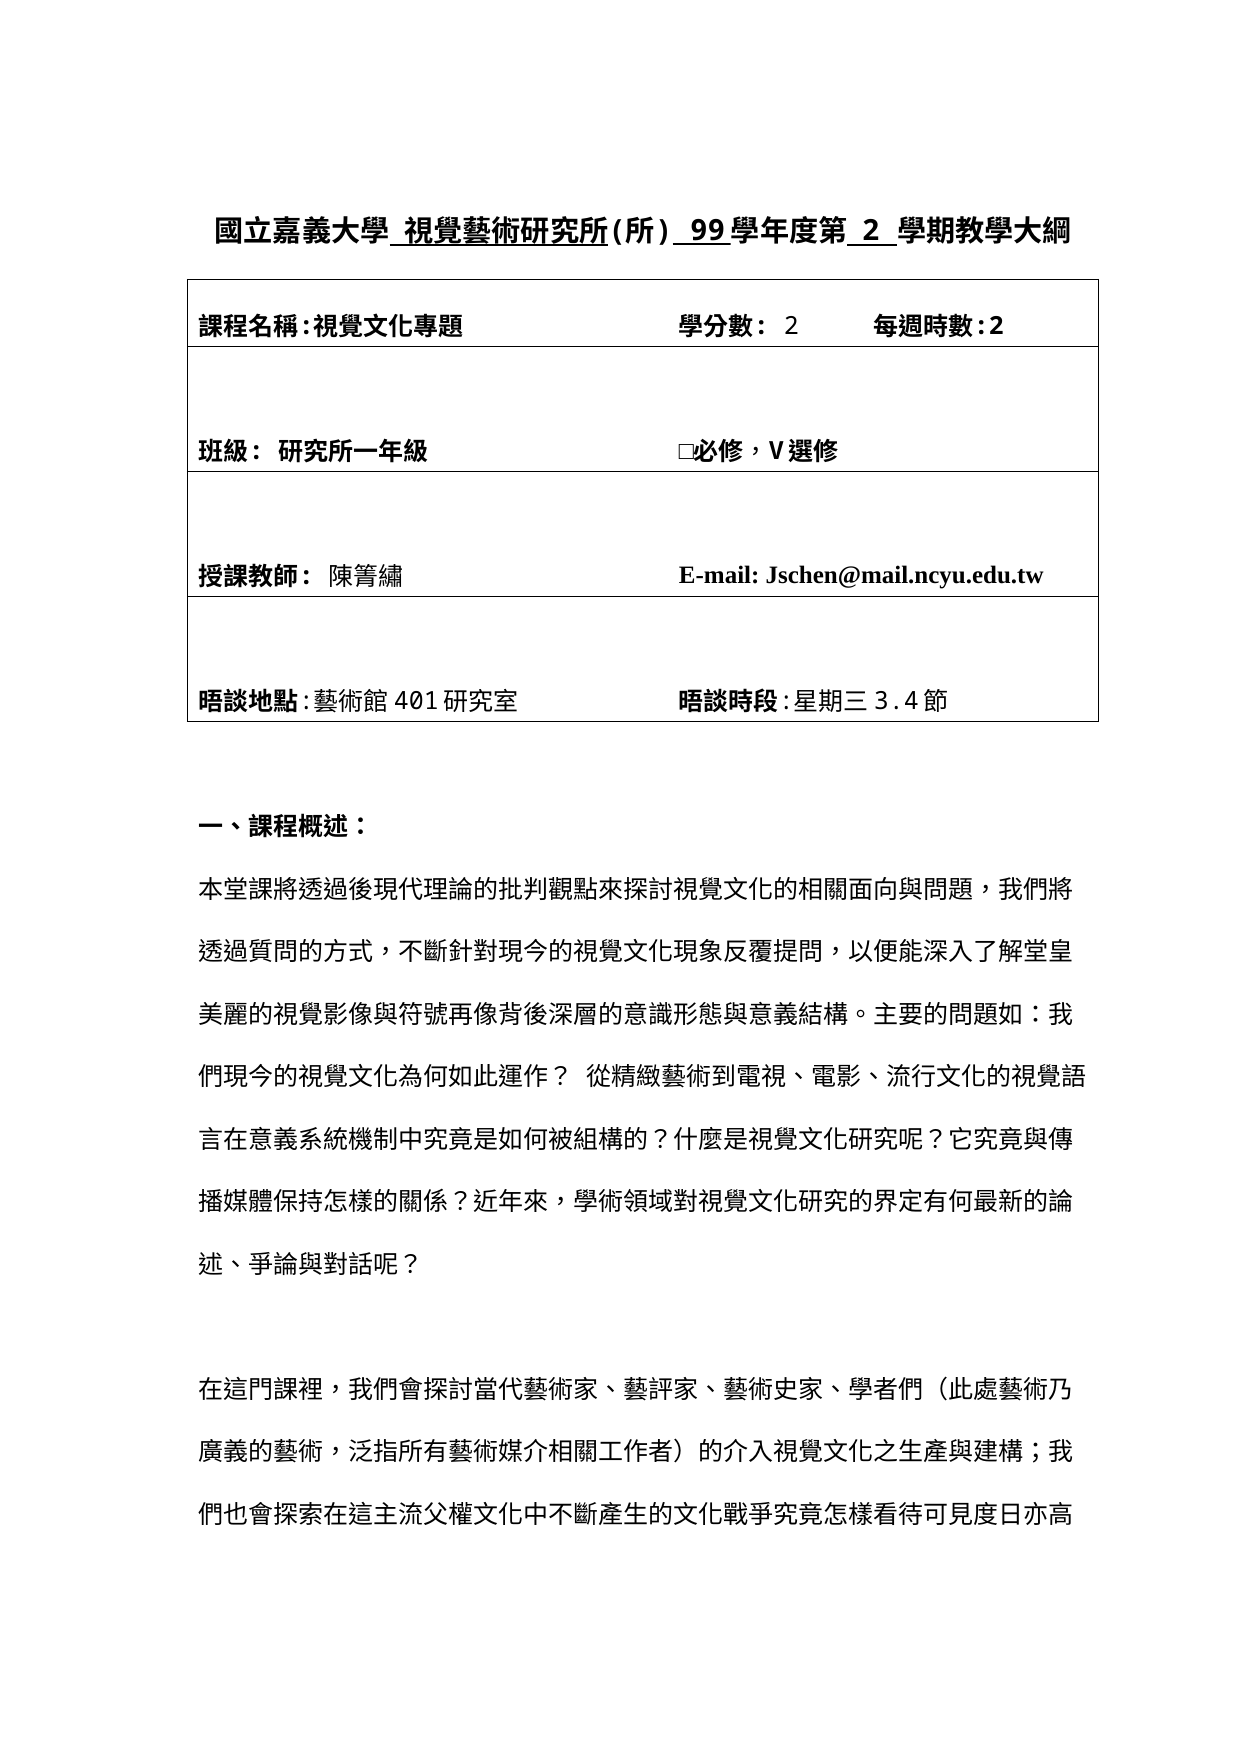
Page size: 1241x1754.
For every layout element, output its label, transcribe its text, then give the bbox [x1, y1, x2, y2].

table_header 國立嘉義大學 視覺藝術研究所(所) 99學年度第 2 學期教學大綱 [188, 158, 1099, 279]
table_cell 晤談地點:藝術館401研究室 [188, 597, 667, 721]
table_cell 一、課程概述： 本堂課將透過後現代理論的批判觀點來探討視覺文化的相關面向與問題，我們將透過質問的方式，不斷針對現今的視覺文化現象反覆提問，以便能深入了解堂皇美麗的視覺影像與符號再像背後深層的意識形態與意義結構。主要的問題如：我們現今的視覺文化為何如此運作？ 從精緻藝術到電視、電影、流行文化的視覺語言在意義系統機制中究竟是如何被組構的？什麼是視覺文化研究呢？它究竟與傳播媒體保持怎樣的關係？近年來，學術領域對視覺文化研究的界定有何最新的論述、爭論與對話呢？ 在這門課裡，我們會探討當代藝術家、藝評家、藝術史家、學者們（此處藝術乃廣義的藝術，泛指所有藝術媒介相關工作者）的介入視覺文化之生產與建構；我們也會探索在這主流父權文化中不斷產生的文化戰爭究竟怎樣看待可見度日亦高 [188, 722, 1099, 1533]
table_cell 晤談時段:星期三3.4節 [668, 597, 1098, 721]
table_cell 課程名稱:視覺文化專題 [188, 280, 667, 346]
table_cell □必修，V選修 [668, 347, 1098, 471]
table_cell 學分數: 2 每週時數:2 [668, 280, 1098, 346]
table_cell 授課教師: 陳箐繡 [188, 472, 667, 596]
table_cell 班級: 研究所一年級 [188, 347, 667, 471]
table_cell E-mail: Jschen@mail.ncyu.edu.tw [668, 472, 1098, 596]
